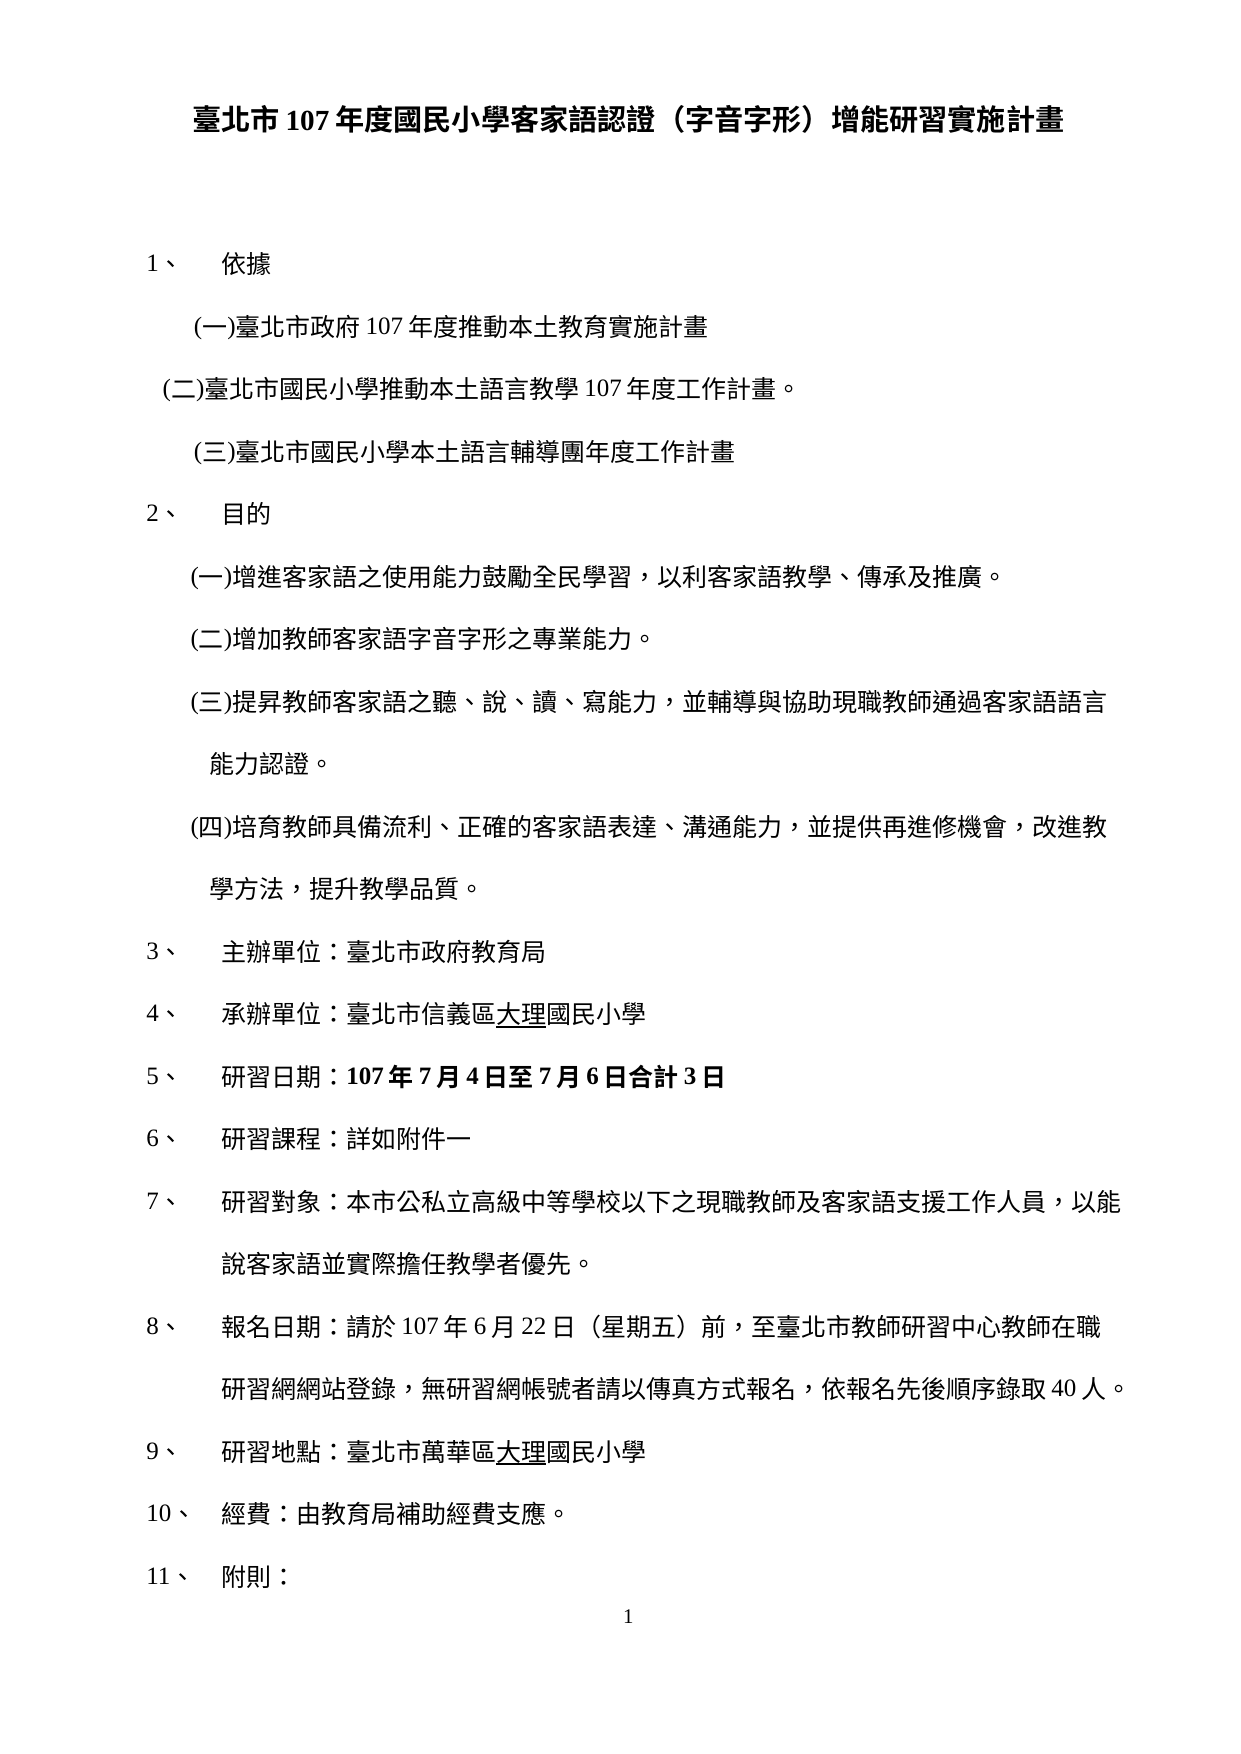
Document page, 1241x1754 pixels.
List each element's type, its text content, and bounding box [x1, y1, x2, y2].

text (二)臺北市國民小學推動本土語言教學107年度工作計畫。 [131, 346, 1125, 409]
text 臺北市107年度國民小學客家語認證（字音字形）增能研習實施計畫 [131, 96, 1125, 138]
list 經費：由教育局補助經費支應。 [146, 1471, 1125, 1534]
text (四)培育教師具備流利、正確的客家語表達、溝通能力，並提供再進修機會，改進教 [190, 784, 1125, 846]
list 目的 [146, 471, 1125, 534]
list 主辦單位：臺北市政府教育局 [146, 909, 1125, 971]
text (一)臺北市政府107年度推動本土教育實施計畫 [131, 284, 1125, 346]
list 報名日期：請於107年6月22日（星期五）前，至臺北市教師研習中心教師在職研習網網站登錄，無研習網帳號者請以傳真方式報名，依報名先後順序錄取40人。 [146, 1284, 1125, 1409]
text 學方法，提升教學品質。 [190, 846, 1125, 909]
text (三)臺北市國民小學本土語言輔導團年度工作計畫 [131, 409, 1125, 471]
text 能力認證。 [190, 721, 1125, 784]
text (二)增加教師客家語字音字形之專業能力。 [190, 596, 1125, 659]
list 研習日期：107年7月4日至7月6日合計3日 [146, 1034, 1125, 1096]
list 承辦單位：臺北市信義區大理國民小學 [146, 971, 1125, 1034]
text (三)提昇教師客家語之聽、說、讀、寫能力，並輔導與協助現職教師通過客家語語言 [190, 659, 1125, 721]
list 研習地點：臺北市萬華區大理國民小學 [146, 1409, 1125, 1471]
text (一)增進客家語之使用能力鼓勵全民學習，以利客家語教學、傳承及推廣。 [190, 534, 1125, 596]
list 依據 [146, 221, 1125, 284]
list 研習課程：詳如附件一 [146, 1096, 1125, 1159]
list 研習對象：本市公私立高級中等學校以下之現職教師及客家語支援工作人員，以能說客家語並實際擔任教學者優先。 [146, 1159, 1125, 1284]
list 附則： [146, 1534, 1125, 1596]
